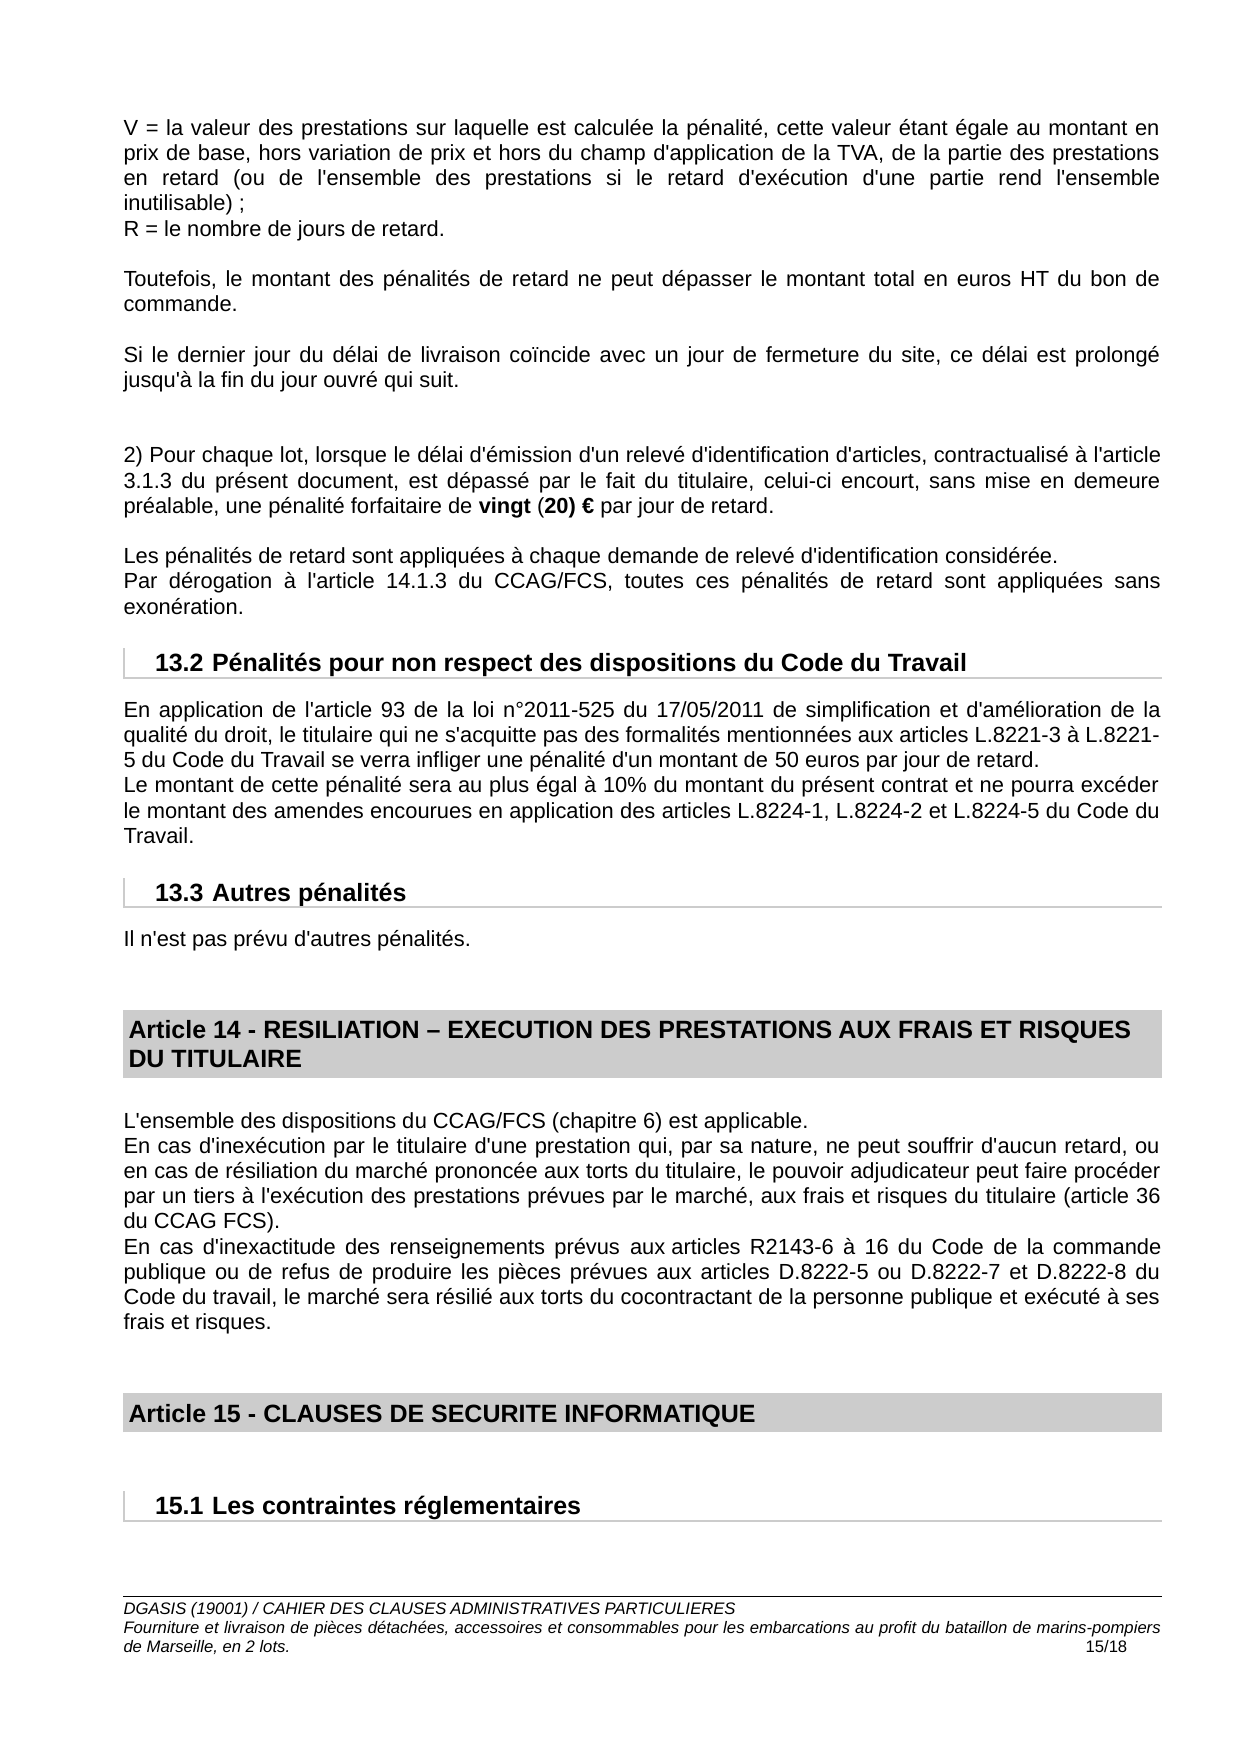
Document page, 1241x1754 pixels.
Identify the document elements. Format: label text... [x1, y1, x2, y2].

text Il n'est pas prévu d'autres pénalités. [123, 926, 1162, 951]
text Par dérogation à l'article 14.1.3 du CCAG/FCS, toutes ces pénalités de retard sont appliquées sans exonération. [123, 568, 1162, 619]
text En cas d'inexécution par le titulaire d'une prestation qui, par sa nature, ne peut souffrir d'aucun retard, ou en cas de résiliation du marché prononcée aux torts du titulaire, le pouvoir adjudicateur peut faire procéder par un tiers à l'exécution des prestations prévues par le marché, aux frais et risques du titulaire (article 36 du CCAG FCS). [123, 1133, 1162, 1233]
subtitle Autres pénalités [123, 877, 1162, 906]
text Toutefois, le montant des pénalités de retard ne peut dépasser le montant total en euros HT du bon de commande. [123, 266, 1162, 316]
text L'ensemble des dispositions du CCAG/FCS (chapitre 6) est applicable. [123, 1107, 1162, 1133]
text Les pénalités de retard sont appliquées à chaque demande de relevé d'identification considérée. [123, 543, 1162, 568]
text Le montant de cette pénalité sera au plus égal à 10% du montant du présent contrat et ne pourra excéder le montant des amendes encourues en application des articles L.8224-1, L.8224-2 et L.8224-5 du Code du Travail. [123, 772, 1162, 848]
text 2) Pour chaque lot, lorsque le délai d'émission d'un relevé d'identification d'articles, contractualisé à l'article 3.1.3 du présent document, est dépassé par le fait du titulaire, celui-ci encourt, sans mise en demeure préalable, une pénalité forfaitaire de vingt (20) € par jour de retard. [123, 442, 1162, 518]
subtitle Les contraintes réglementaires [125, 1491, 1162, 1520]
text R = le nombre de jours de retard. [123, 215, 1162, 241]
text En application de l'article 93 de la loi n°2011-525 du 17/05/2011 de simplification et d'amélioration de la qualité du droit, le titulaire qui ne s'acquitte pas des formalités mentionnées aux articles L.8221-3 à L.8221-5 du Code du Travail se verra infliger une pénalité d'un montant de 50 euros par jour de retard. [123, 697, 1162, 772]
text V = la valeur des prestations sur laquelle est calculée la pénalité, cette valeur étant égale au montant en prix de base, hors variation de prix et hors du champ d'application de la TVA, de la partie des prestations en retard (ou de l'ensemble des prestations si le retard d'exécution d'une partie rend l'ensemble inutilisable) ; [123, 114, 1162, 215]
subtitle RESILIATION – EXECUTION DES PRESTATIONS AUX FRAIS ET RISQUES DU TITULAIRE [126, 1013, 1160, 1076]
text Si le dernier jour du délai de livraison coïncide avec un jour de fermeture du site, ce délai est prolongé jusqu'à la fin du jour ouvré qui suit. [123, 341, 1162, 392]
subtitle CLAUSES DE SECURITE INFORMATIQUE [126, 1396, 1160, 1430]
text En cas d'inexactitude des renseignements prévus aux articles R2143-6 à 16 du Code de la commande publique ou de refus de produire les pièces prévues aux articles D.8222-5 ou D.8222-7 et D.8222-8 du Code du travail, le marché sera résilié aux torts du cocontractant de la personne publique et exécuté à ses frais et risques. [123, 1233, 1162, 1334]
subtitle Pénalités pour non respect des dispositions du Code du Travail [125, 648, 1162, 677]
